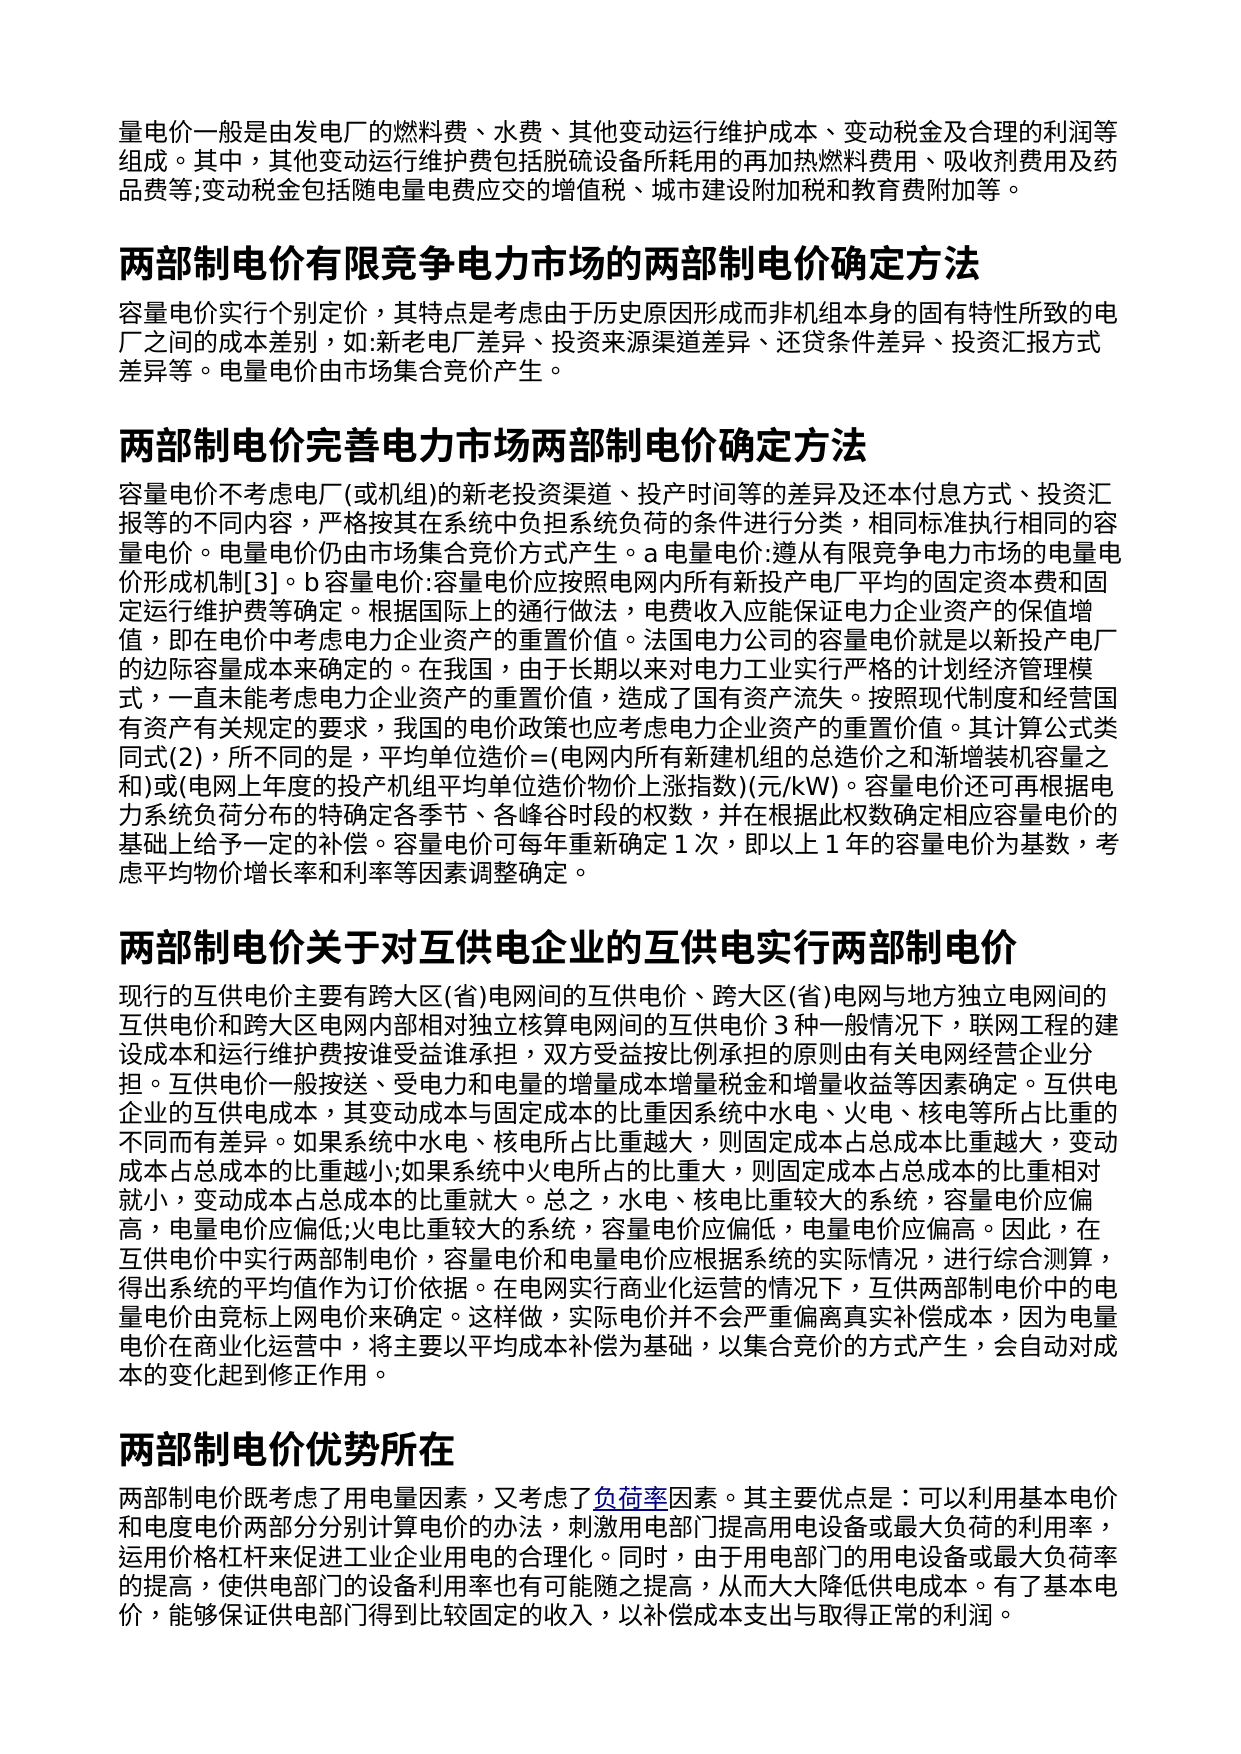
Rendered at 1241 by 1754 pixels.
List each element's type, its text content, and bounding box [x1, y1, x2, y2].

text 现行的互供电价主要有跨大区(省)电网间的互供电价、跨大区(省)电网与地方独立电网间的互供电价和跨大区电网内部相对独立核算电网间的互供电价3种一般情况下，联网工程的建设成本和运行维护费按谁受益谁承担，双方受益按比例承担的原则由有关电网经营企业分担。互供电价一般按送、受电力和电量的增量成本增量税金和增量收益等因素确定。互供电企业的互供电成本，其变动成本与固定成本的比重因系统中水电、火电、核电等所占比重的不同而有差异。如果系统中水电、核电所占比重越大，则固定成本占总成本比重越大，变动成本占总成本的比重越小;如果系统中火电所占的比重大，则固定成本占总成本的比重相对就小，变动成本占总成本的比重就大。总之，水电、核电比重较大的系统，容量电价应偏高，电量电价应偏低;火电比重较大的系统，容量电价应偏低，电量电价应偏高。因此，在互供电价中实行两部制电价，容量电价和电量电价应根据系统的实际情况，进行综合测算，得出系统的平均值作为订价依据。在电网实行商业化运营的情况下，互供两部制电价中的电量电价由竞标上网电价来确定。这样做，实际电价并不会严重偏离真实补偿成本，因为电量电价在商业化运营中，将主要以平均成本补偿为基础，以集合竞价的方式产生，会自动对成本的变化起到修正作用。 [118, 982, 1122, 1391]
subtitle 两部制电价有限竞争电力市场的两部制电价确定方法 [118, 243, 1122, 287]
subtitle 两部制电价关于对互供电企业的互供电实行两部制电价 [118, 926, 1122, 970]
text 量电价一般是由发电厂的燃料费、水费、其他变动运行维护成本、变动税金及合理的利润等组成。其中，其他变动运行维护费包括脱硫设备所耗用的再加热燃料费用、吸收剂费用及药品费等;变动税金包括随电量电费应交的增值税、城市建设附加税和教育费附加等。 [118, 118, 1122, 206]
subtitle 两部制电价完善电力市场两部制电价确定方法 [118, 424, 1122, 468]
text 两部制电价既考虑了用电量因素，又考虑了负荷率因素。其主要优点是：可以利用基本电价和电度电价两部分分别计算电价的办法，刺激用电部门提高用电设备或最大负荷的利用率，运用价格杠杆来促进工业企业用电的合理化。同时，由于用电部门的用电设备或最大负荷率的提高，使供电部门的设备利用率也有可能随之提高，从而大大降低供电成本。有了基本电价，能够保证供电部门得到比较固定的收入，以补偿成本支出与取得正常的利润。 [118, 1484, 1122, 1630]
text 容量电价实行个别定价，其特点是考虑由于历史原因形成而非机组本身的固有特性所致的电厂之间的成本差别，如:新老电厂差异、投资来源渠道差异、还贷条件差异、投资汇报方式差异等。电量电价由市场集合竞价产生。 [118, 299, 1122, 387]
subtitle 两部制电价优势所在 [118, 1428, 1122, 1472]
text 容量电价不考虑电厂(或机组)的新老投资渠道、投产时间等的差异及还本付息方式、投资汇报等的不同内容，严格按其在系统中负担系统负荷的条件进行分类，相同标准执行相同的容量电价。电量电价仍由市场集合竞价方式产生。a电量电价:遵从有限竞争电力市场的电量电价形成机制[3]。b容量电价:容量电价应按照电网内所有新投产电厂平均的固定资本费和固定运行维护费等确定。根据国际上的通行做法，电费收入应能保证电力企业资产的保值增值，即在电价中考虑电力企业资产的重置价值。法国电力公司的容量电价就是以新投产电厂的边际容量成本来确定的。在我国，由于长期以来对电力工业实行严格的计划经济管理模式，一直未能考虑电力企业资产的重置价值，造成了国有资产流失。按照现代制度和经营国有资产有关规定的要求，我国的电价政策也应考虑电力企业资产的重置价值。其计算公式类同式(2)，所不同的是，平均单位造价=(电网内所有新建机组的总造价之和渐增装机容量之和)或(电网上年度的投产机组平均单位造价物价上涨指数)(元/kW)。容量电价还可再根据电力系统负荷分布的特确定各季节、各峰谷时段的权数，并在根据此权数确定相应容量电价的基础上给予一定的补偿。容量电价可每年重新确定1次，即以上1年的容量电价为基数，考虑平均物价增长率和利率等因素调整确定。 [118, 480, 1122, 889]
